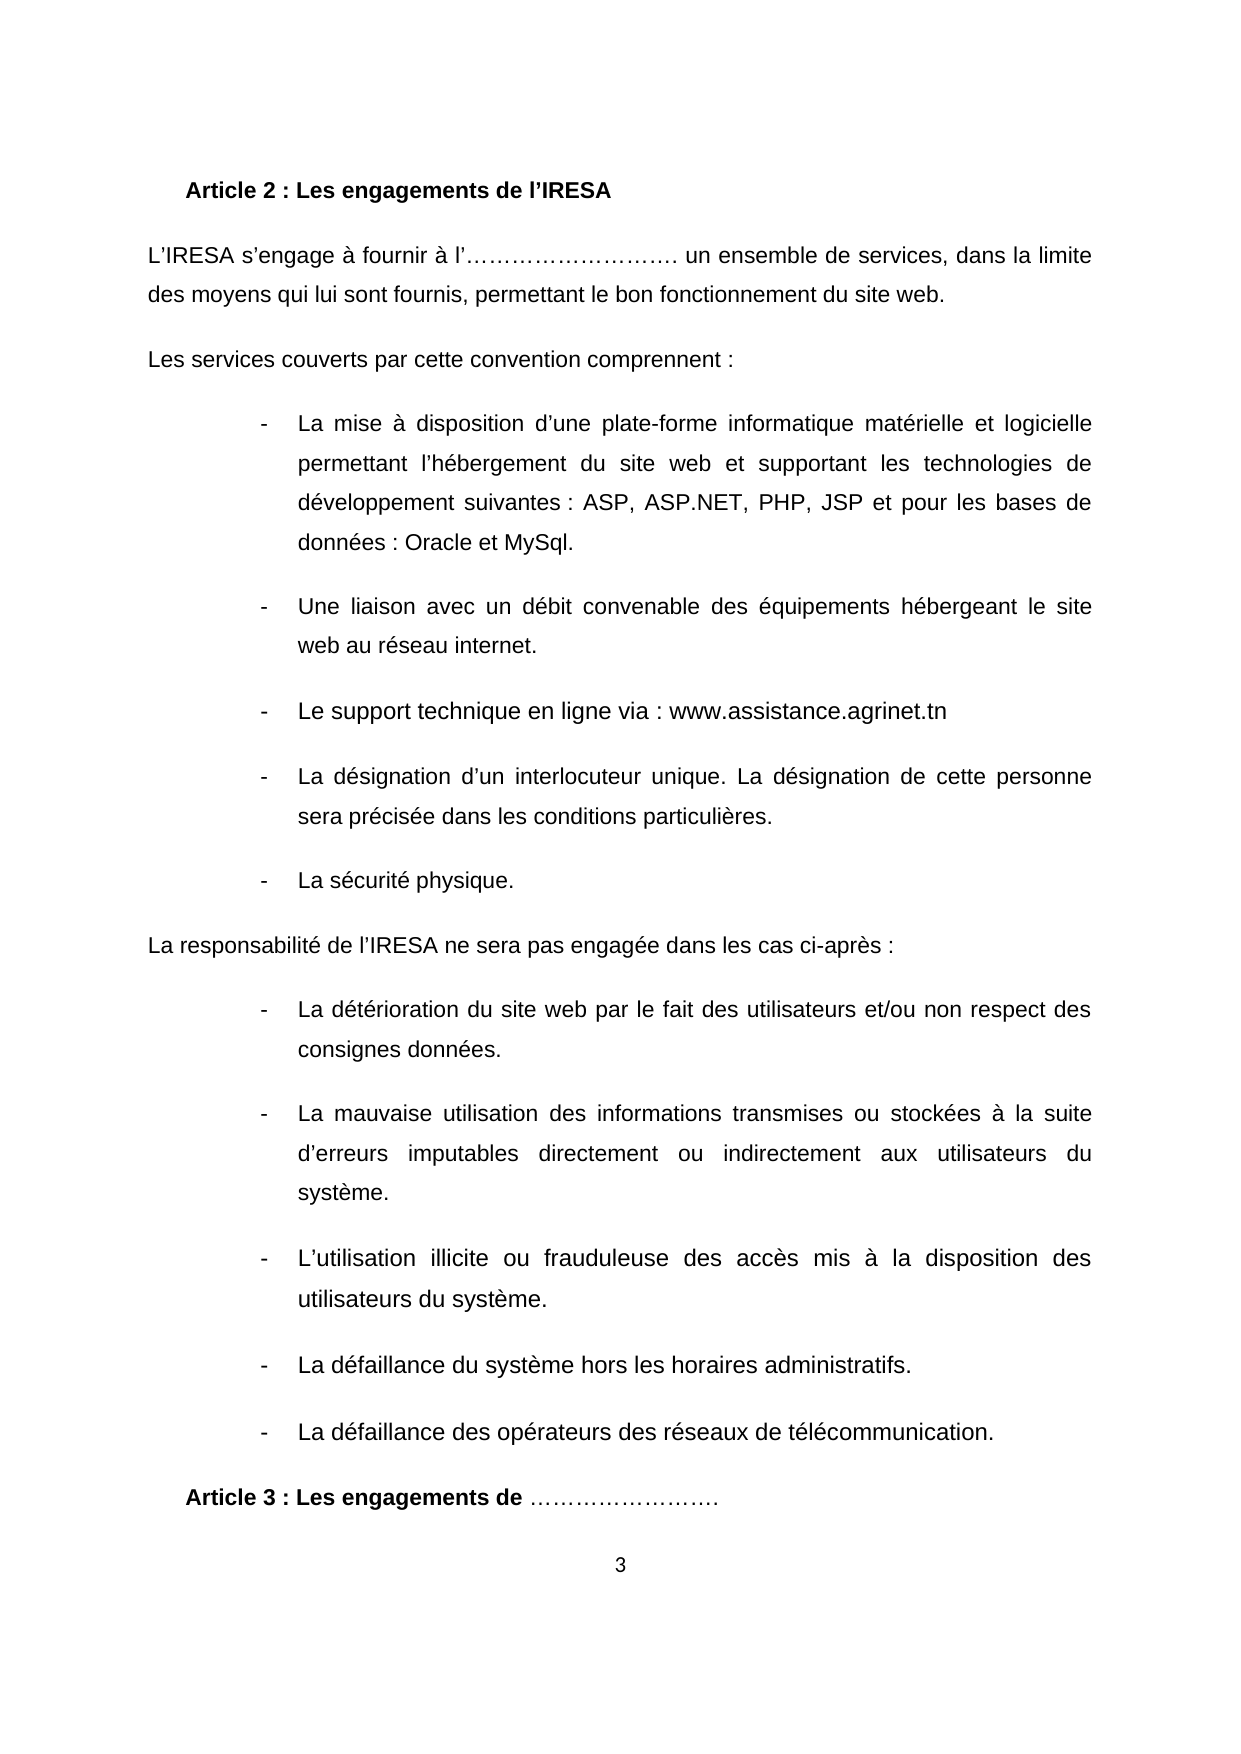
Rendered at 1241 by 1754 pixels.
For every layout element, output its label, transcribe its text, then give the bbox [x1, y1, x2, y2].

text L’IRESA s’engage à fournir à l’………………………. un ensemble de services, dans la limite des moyens qui lui sont fournis, permettant le bon fonctionnement du site web. [148, 242, 1093, 307]
list La mise à disposition d’une plate-forme informatique matérielle et logicielle permettant l’hébergement du site web et supportant les technologies de développement suivantes : ASP, ASP.NET, PHP, JSP et pour les bases de données : Oracle et MySql. [260, 410, 1093, 555]
text Les services couverts par cette convention comprennent : [148, 346, 1093, 372]
list L’utilisation illicite ou frauduleuse des accès mis à la disposition des utilisateurs du système. [260, 1243, 1093, 1312]
text Article 3 : Les engagements de ……………………. [185, 1484, 1093, 1510]
list La défaillance du système hors les horaires administratifs. [260, 1351, 1093, 1379]
list La mauvaise utilisation des informations transmises ou stockées à la suite d’erreurs imputables directement ou indirectement aux utilisateurs du système. [260, 1100, 1093, 1205]
list La défaillance des opérateurs des réseaux de télécommunication. [260, 1418, 1093, 1445]
list Une liaison avec un débit convenable des équipements hébergeant le site web au réseau internet. [260, 593, 1093, 659]
list La désignation d’un interlocuteur unique. La désignation de cette personne sera précisée dans les conditions particulières. [260, 763, 1093, 829]
text Article 2 : Les engagements de l’IRESA [185, 177, 1093, 203]
text La responsabilité de l’IRESA ne sera pas engagée dans les cas ci-après : [148, 932, 1093, 958]
list La détérioration du site web par le fait des utilisateurs et/ou non respect des consignes données. [260, 996, 1093, 1062]
list Le support technique en ligne via : www.assistance.agrinet.tn [260, 697, 1093, 724]
list La sécurité physique. [260, 867, 1093, 893]
